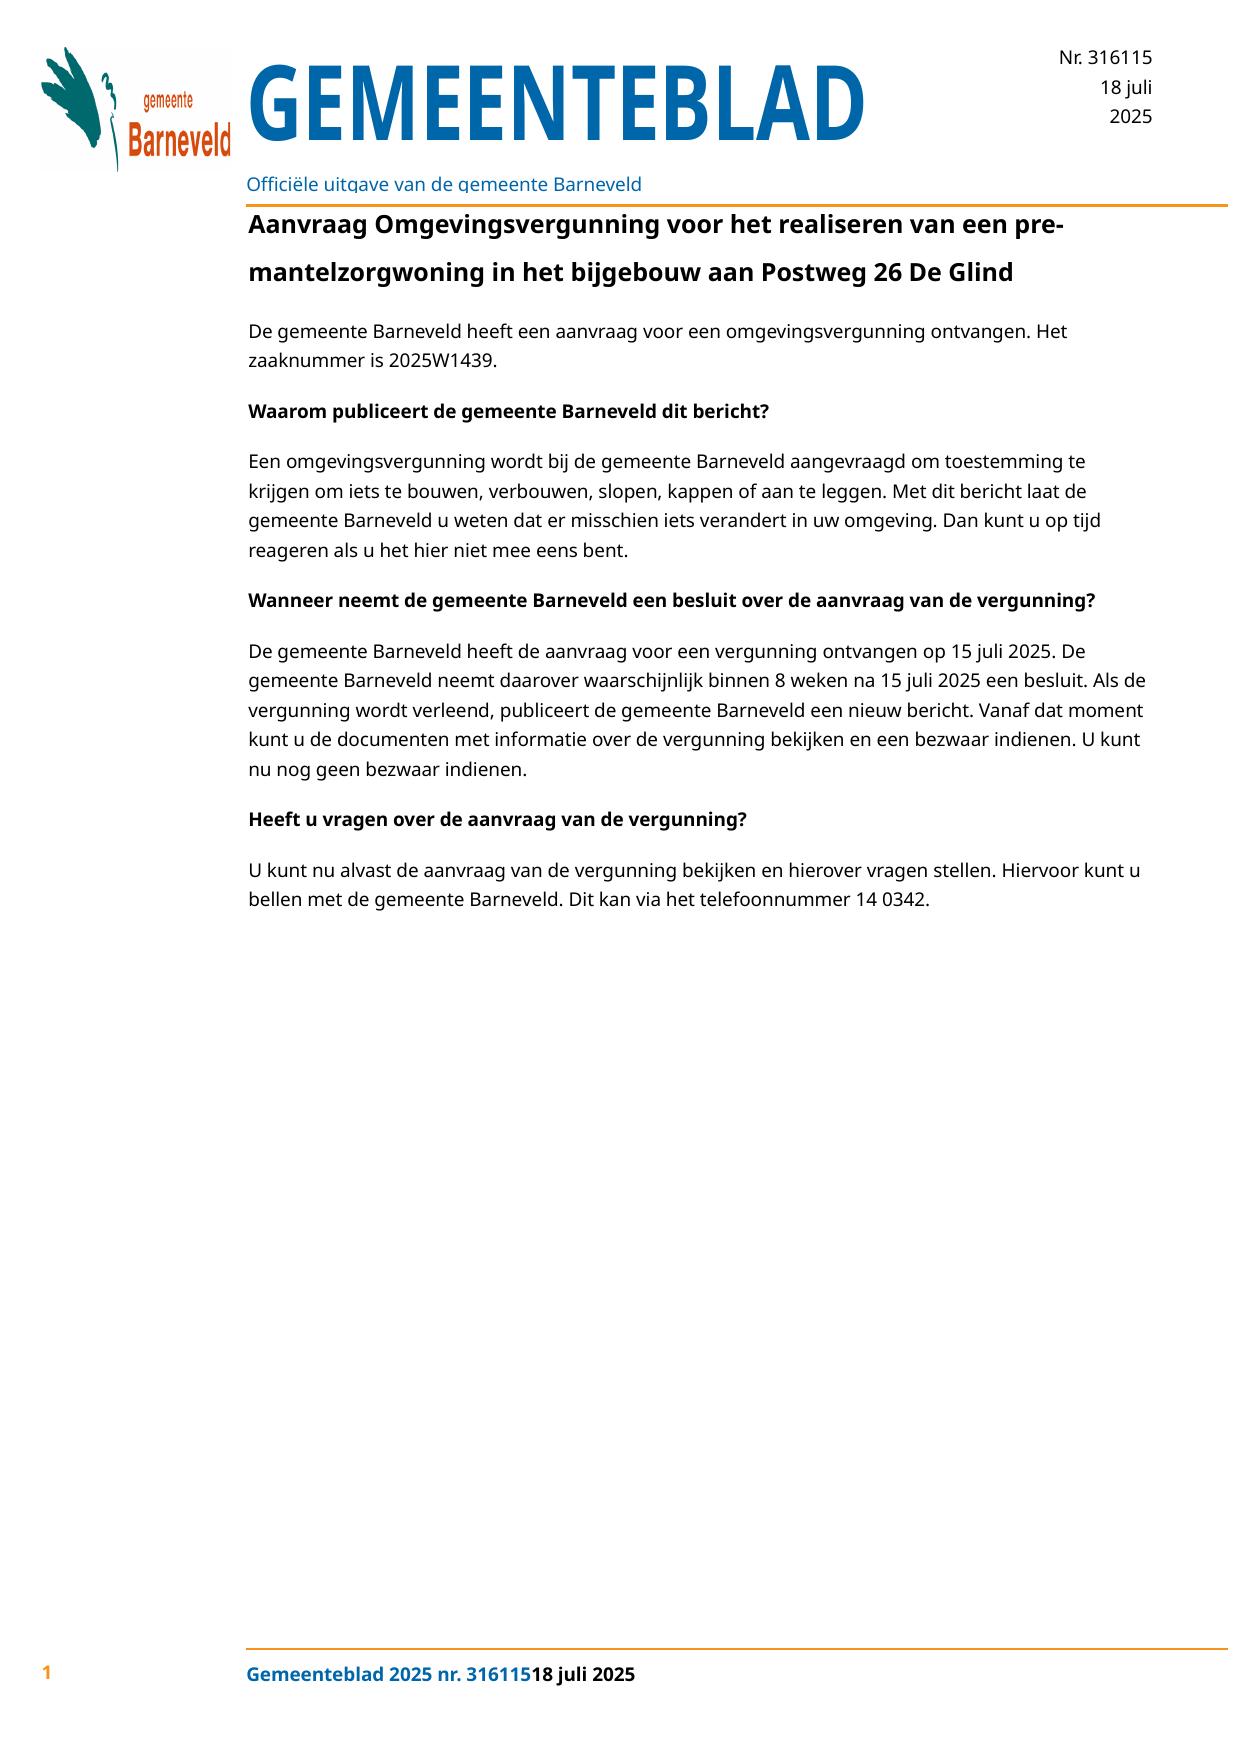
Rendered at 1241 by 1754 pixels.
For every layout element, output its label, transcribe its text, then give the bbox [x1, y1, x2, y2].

text Aanvraag Omgevingsvergunning voor het realiseren van een pre-mantelzorgwoning in het bijgebouw aan Postweg 26 De Glind [248, 207, 1152, 288]
text De gemeente Barneveld heeft de aanvraag voor een vergunning ontvangen op 15 juli 2025. De gemeente Barneveld neemt daarover waarschijnlijk binnen 8 weken na 15 juli 2025 een besluit. Als de vergunning wordt verleend, publiceert de gemeente Barneveld een nieuw bericht. Vanaf dat moment kunt u de documenten met informatie over de vergunning bekijken en een bezwaar indienen. U kunt nu nog geen bezwaar indienen. [248, 638, 1152, 782]
text Wanneer neemt de gemeente Barneveld een besluit over de aanvraag van de vergunning? [248, 587, 1152, 613]
text Een omgevingsvergunning wordt bij de gemeente Barneveld aangevraagd om toestemming te krijgen om iets te bouwen, verbouwen, slopen, kappen of aan te leggen. Met dit bericht laat de gemeente Barneveld u weten dat er misschien iets verandert in uw omgeving. Dan kunt u op tijd reageren als u het hier niet mee eens bent. [248, 448, 1152, 563]
text Heeft u vragen over de aanvraag van de vergunning? [248, 807, 1152, 832]
text De gemeente Barneveld heeft een aanvraag voor een omgevingsvergunning ontvangen. Het zaaknummer is 2025W1439. [248, 318, 1152, 373]
picture [41, 47, 231, 172]
text U kunt nu alvast de aanvraag van de vergunning bekijken en hierover vragen stellen. Hiervoor kunt u bellen met de gemeente Barneveld. Dit kan via het telefoonnummer 14 0342. [248, 857, 1152, 912]
text Waarom publiceert de gemeente Barneveld dit bericht? [248, 398, 1152, 424]
